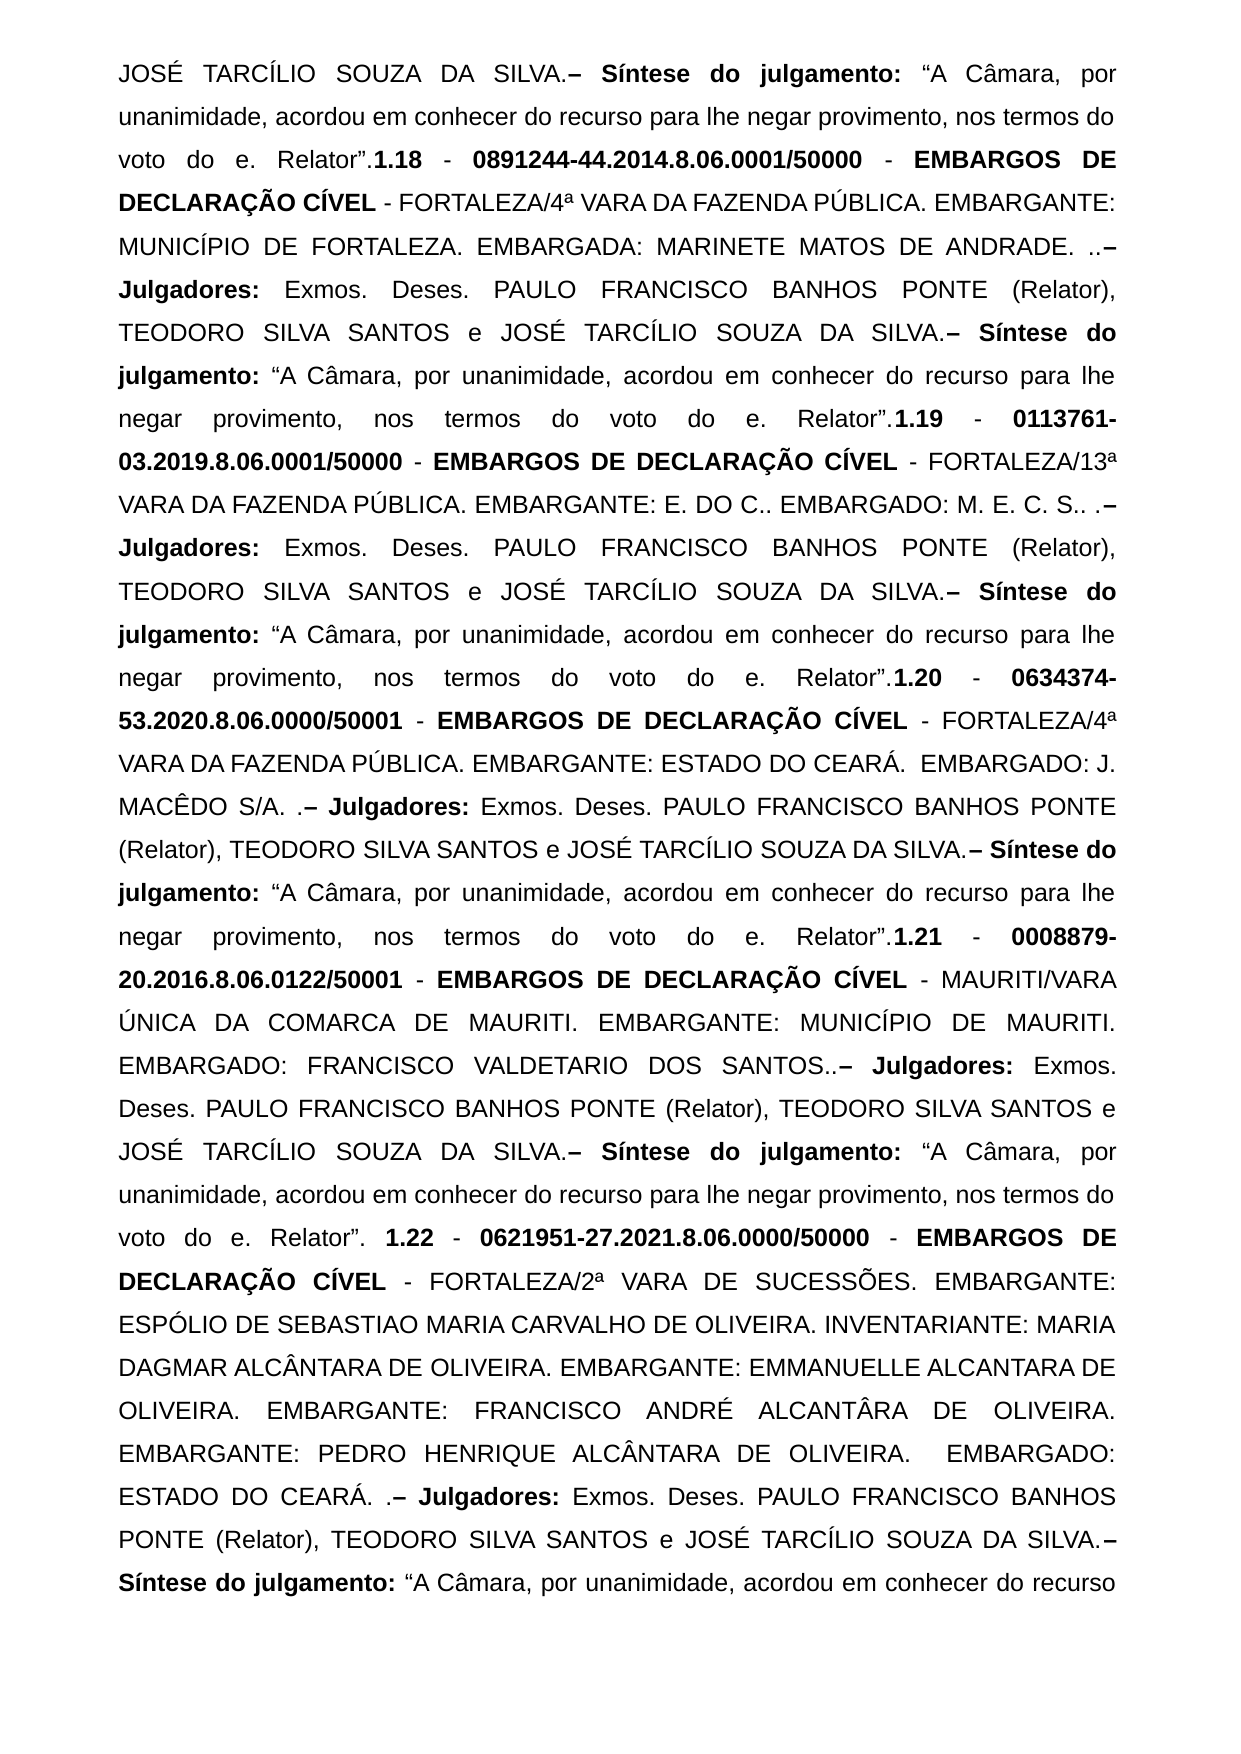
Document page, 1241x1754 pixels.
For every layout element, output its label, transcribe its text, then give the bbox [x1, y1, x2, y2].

text JOSÉ TARCÍLIO SOUZA DA SILVA.– Síntese do julgamento: “A Câmara, por unanimidade, acordou em conhecer do recurso para lhe negar provimento, nos termos do voto do e. Relator”.1.18 - 0891244-44.2014.8.06.0001/50000 - EMBARGOS DE DECLARAÇÃO CÍVEL - FORTALEZA/4ª VARA DA FAZENDA PÚBLICA. EMBARGANTE: MUNICÍPIO DE FORTALEZA. EMBARGADA: MARINETE MATOS DE ANDRADE. ..– Julgadores: Exmos. Deses. PAULO FRANCISCO BANHOS PONTE (Relator), TEODORO SILVA SANTOS e JOSÉ TARCÍLIO SOUZA DA SILVA.– Síntese do julgamento: “A Câmara, por unanimidade, acordou em conhecer do recurso para lhe negar provimento, nos termos do voto do e. Relator”.1.19 - 0113761-03.2019.8.06.0001/50000 - EMBARGOS DE DECLARAÇÃO CÍVEL - FORTALEZA/13ª VARA DA FAZENDA PÚBLICA. EMBARGANTE: E. DO C.. EMBARGADO: M. E. C. S.. .– Julgadores: Exmos. Deses. PAULO FRANCISCO BANHOS PONTE (Relator), TEODORO SILVA SANTOS e JOSÉ TARCÍLIO SOUZA DA SILVA.– Síntese do julgamento: “A Câmara, por unanimidade, acordou em conhecer do recurso para lhe negar provimento, nos termos do voto do e. Relator”.1.20 - 0634374-53.2020.8.06.0000/50001 - EMBARGOS DE DECLARAÇÃO CÍVEL - FORTALEZA/4ª VARA DA FAZENDA PÚBLICA. EMBARGANTE: ESTADO DO CEARÁ. EMBARGADO: J. MACÊDO S/A. .– Julgadores: Exmos. Deses. PAULO FRANCISCO BANHOS PONTE (Relator), TEODORO SILVA SANTOS e JOSÉ TARCÍLIO SOUZA DA SILVA.– Síntese do julgamento: “A Câmara, por unanimidade, acordou em conhecer do recurso para lhe negar provimento, nos termos do voto do e. Relator”.1.21 - 0008879-20.2016.8.06.0122/50001 - EMBARGOS DE DECLARAÇÃO CÍVEL - MAURITI/VARA ÚNICA DA COMARCA DE MAURITI. EMBARGANTE: MUNICÍPIO DE MAURITI. EMBARGADO: FRANCISCO VALDETARIO DOS SANTOS..– Julgadores: Exmos. Deses. PAULO FRANCISCO BANHOS PONTE (Relator), TEODORO SILVA SANTOS e JOSÉ TARCÍLIO SOUZA DA SILVA.– Síntese do julgamento: “A Câmara, por unanimidade, acordou em conhecer do recurso para lhe negar provimento, nos termos do voto do e. Relator”. 1.22 - 0621951-27.2021.8.06.0000/50000 - EMBARGOS DE DECLARAÇÃO CÍVEL - FORTALEZA/2ª VARA DE SUCESSÕES. EMBARGANTE: ESPÓLIO DE SEBASTIAO MARIA CARVALHO DE OLIVEIRA. INVENTARIANTE: MARIA DAGMAR ALCÂNTARA DE OLIVEIRA. EMBARGANTE: EMMANUELLE ALCANTARA DE OLIVEIRA. EMBARGANTE: FRANCISCO ANDRÉ ALCANTÂRA DE OLIVEIRA. EMBARGANTE: PEDRO HENRIQUE ALCÂNTARA DE OLIVEIRA. EMBARGADO: ESTADO DO CEARÁ. .– Julgadores: Exmos. Deses. PAULO FRANCISCO BANHOS PONTE (Relator), TEODORO SILVA SANTOS e JOSÉ TARCÍLIO SOUZA DA SILVA.– Síntese do julgamento: “A Câmara, por unanimidade, acordou em conhecer do recurso [118, 59, 1117, 1597]
